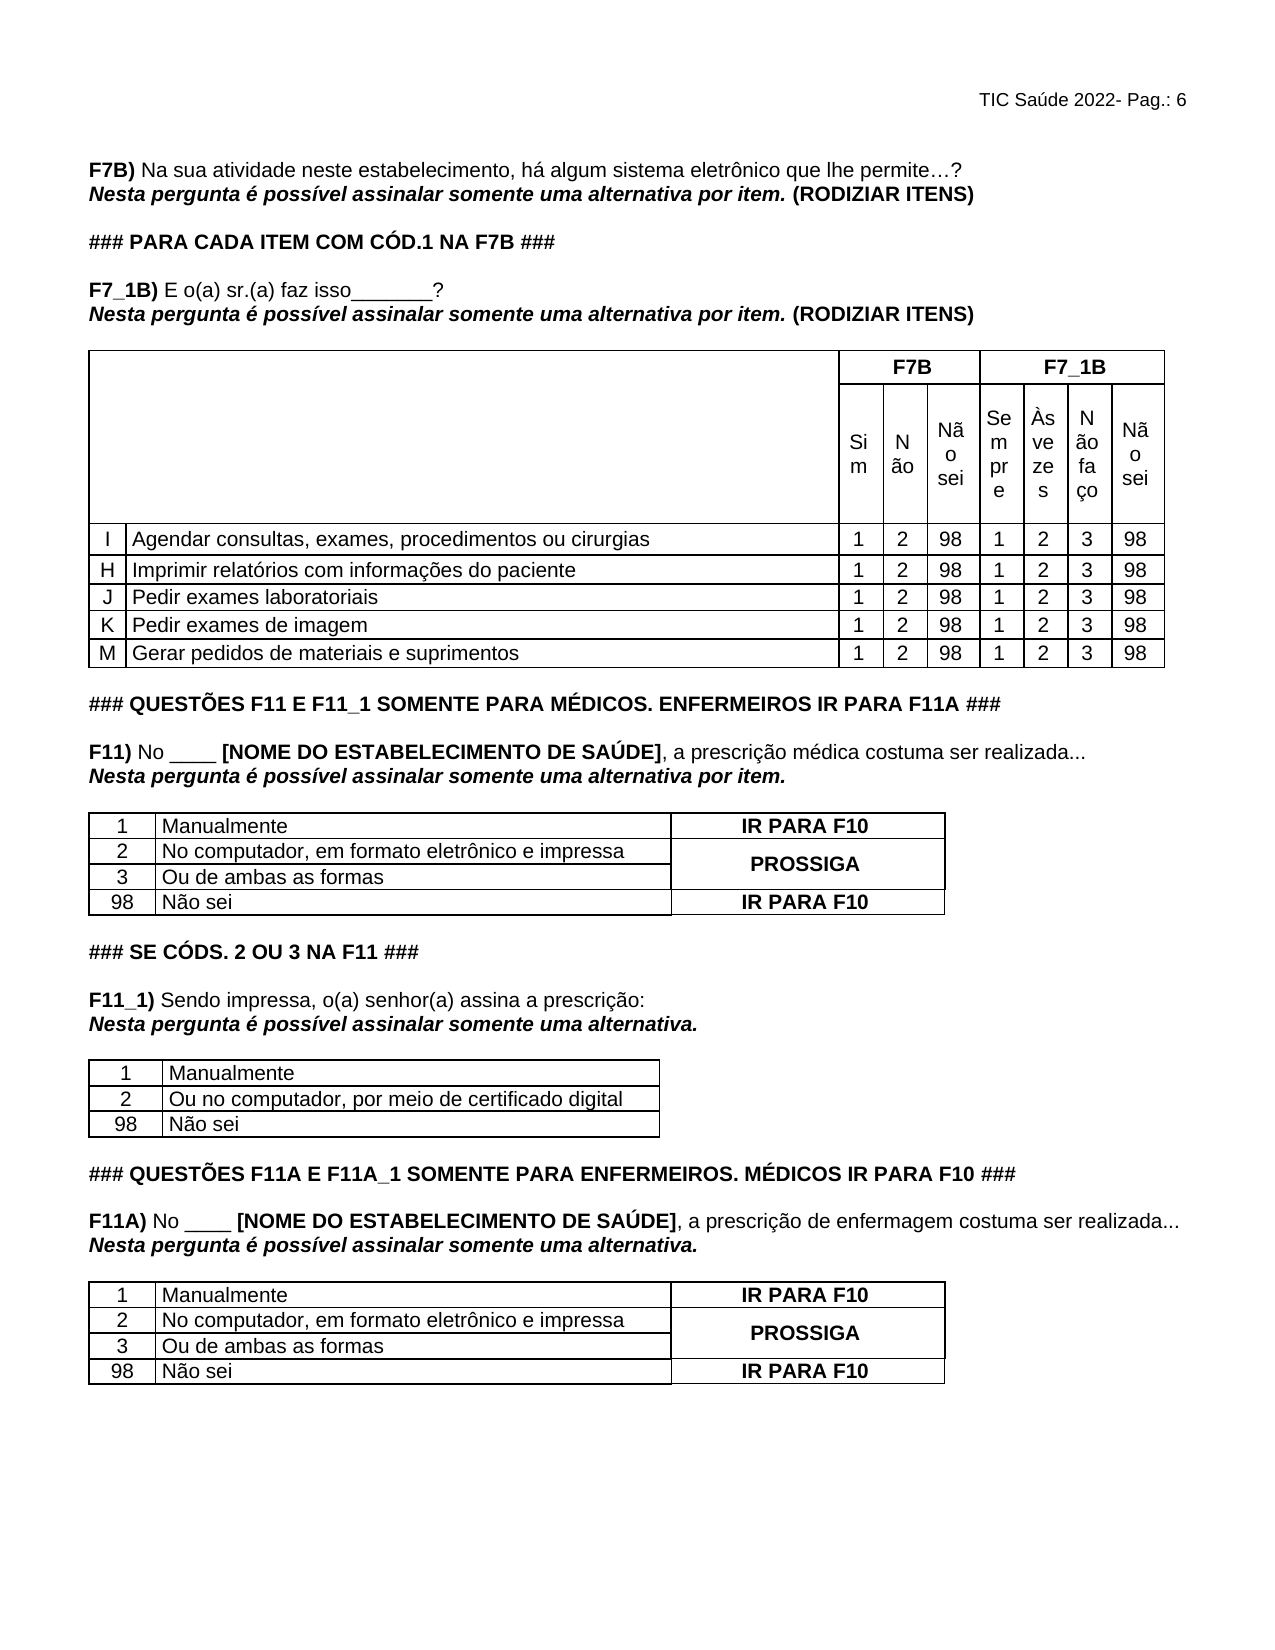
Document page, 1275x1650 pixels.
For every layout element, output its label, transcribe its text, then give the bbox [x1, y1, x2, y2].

text F7B) Na sua atividade neste estabelecimento, há algum sistema eletrônico que lhe permite…? [89, 158, 1186, 182]
text F11_1) Sendo impressa, o(a) senhor(a) assina a prescrição: [89, 987, 1186, 1011]
table_cell I [90, 524, 125, 554]
table_header Manualmente [156, 1283, 670, 1307]
table_cell J [90, 585, 125, 609]
table_cell PROSSIGA [672, 1308, 944, 1358]
table_cell 3 [90, 865, 155, 888]
table_cell 98 [928, 585, 979, 609]
text Nesta pergunta é possível assinalar somente uma alternativa. [89, 1233, 1186, 1257]
table_cell 98 [90, 1360, 155, 1383]
table_cell Não sei [1113, 385, 1164, 523]
table_cell IR PARA F10 [672, 1359, 944, 1383]
table_cell 98 [1113, 585, 1164, 609]
table_cell 3 [1069, 585, 1111, 609]
table_cell 2 [884, 585, 927, 609]
table_cell Agendar consultas, exames, procedimentos ou cirurgias [127, 524, 838, 554]
table_cell 2 [1025, 556, 1067, 583]
table_cell 1 [981, 556, 1023, 583]
table_cell 2 [90, 1308, 155, 1332]
text F11) No ____ [NOME DO ESTABELECIMENTO DE SAÚDE], a prescrição médica costuma ser realizada... [89, 740, 1186, 764]
table_cell 1 [981, 585, 1023, 609]
text F7_1B) E o(a) sr.(a) faz isso_______? [89, 278, 1186, 302]
table_cell 98 [928, 640, 979, 667]
table_cell 1 [981, 524, 1023, 554]
table_cell Não sei [156, 890, 671, 914]
table_cell K [90, 611, 125, 638]
table_cell 2 [1025, 611, 1067, 638]
table_cell Não faço [1069, 385, 1111, 523]
table_cell 98 [928, 611, 979, 638]
table_cell Pedir exames de imagem [127, 611, 838, 638]
table_cell 1 [981, 611, 1023, 638]
table_cell 2 [884, 640, 927, 667]
table_cell 98 [1113, 611, 1164, 638]
table_cell Às vezes [1025, 385, 1067, 523]
table_cell 2 [90, 839, 155, 863]
text Nesta pergunta é possível assinalar somente uma alternativa. [89, 1011, 1186, 1035]
table_cell PROSSIGA [672, 839, 944, 888]
table_cell 2 [1025, 524, 1067, 554]
table_cell 1 [840, 640, 883, 667]
table_cell No computador, em formato eletrônico e impressa [156, 1308, 670, 1332]
text Nesta pergunta é possível assinalar somente uma alternativa por item. (RODIZIAR ITENS) [89, 182, 1186, 206]
table_cell 3 [1069, 556, 1111, 583]
text ### PARA CADA ITEM COM CÓD.1 NA F7B ### [89, 230, 1186, 254]
table_cell 98 [928, 524, 979, 554]
table_cell Sempre [981, 385, 1023, 523]
text ### QUESTÕES F11 E F11_1 SOMENTE PARA MÉDICOS. ENFERMEIROS IR PARA F11A ### [89, 692, 1186, 716]
table_cell 3 [1069, 611, 1111, 638]
text Nesta pergunta é possível assinalar somente uma alternativa por item. [89, 764, 1186, 788]
table_cell IR PARA F10 [672, 890, 944, 914]
table_cell Ou de ambas as formas [156, 865, 670, 888]
table_cell 2 [1025, 640, 1067, 667]
table_cell Sim [840, 385, 883, 523]
table_cell 1 [840, 556, 883, 583]
table_cell 3 [1069, 524, 1111, 554]
table_cell 1 [840, 585, 883, 609]
table_header Manualmente [156, 814, 670, 837]
table_cell 1 [840, 611, 883, 638]
table_cell No computador, em formato eletrônico e impressa [156, 839, 670, 863]
table_cell Não sei [156, 1360, 671, 1383]
table_cell 2 [884, 524, 927, 554]
table_header IR PARA F10 [672, 1283, 944, 1307]
table_cell 98 [90, 1112, 162, 1136]
table_header F7B [840, 351, 979, 383]
table_cell 98 [1113, 556, 1164, 583]
table_cell Ou no computador, por meio de certificado digital [163, 1087, 659, 1110]
table_header 1 [90, 1283, 155, 1307]
table_cell Gerar pedidos de materiais e suprimentos [127, 640, 838, 667]
table_header IR PARA F10 [672, 814, 944, 837]
table_cell 98 [90, 890, 155, 914]
table_cell Imprimir relatórios com informações do paciente [127, 556, 838, 583]
text ### SE CÓDS. 2 OU 3 NA F11 ### [89, 939, 1186, 963]
table_header Manualmente [163, 1061, 659, 1085]
table_cell 1 [840, 524, 883, 554]
table_cell 98 [928, 556, 979, 583]
table_cell 2 [90, 1087, 162, 1110]
table_cell 2 [884, 611, 927, 638]
table_cell Não sei [163, 1112, 659, 1136]
text F11A) No ____ [NOME DO ESTABELECIMENTO DE SAÚDE], a prescrição de enfermagem costuma ser realizada... [89, 1209, 1186, 1233]
table_cell 98 [1113, 524, 1164, 554]
table_cell Não [884, 385, 927, 523]
table_cell H [90, 556, 125, 583]
table_cell M [90, 640, 125, 667]
table_cell 2 [1025, 585, 1067, 609]
table_cell 1 [981, 640, 1023, 667]
table_header 1 [90, 1061, 162, 1085]
table_cell Ou de ambas as formas [156, 1334, 670, 1358]
table_cell Não sei [928, 385, 979, 523]
table_cell 3 [90, 1334, 155, 1358]
table_header 1 [90, 814, 155, 837]
table_header [90, 351, 838, 523]
table_cell 2 [884, 556, 927, 583]
table_cell 3 [1069, 640, 1111, 667]
text Nesta pergunta é possível assinalar somente uma alternativa por item. (RODIZIAR ITENS) [89, 302, 1186, 326]
text ### QUESTÕES F11A E F11A_1 SOMENTE PARA ENFERMEIROS. MÉDICOS IR PARA F10 ### [89, 1161, 1186, 1185]
table_cell Pedir exames laboratoriais [127, 585, 838, 609]
table_header F7_1B [981, 351, 1164, 383]
table_cell 98 [1113, 640, 1164, 667]
